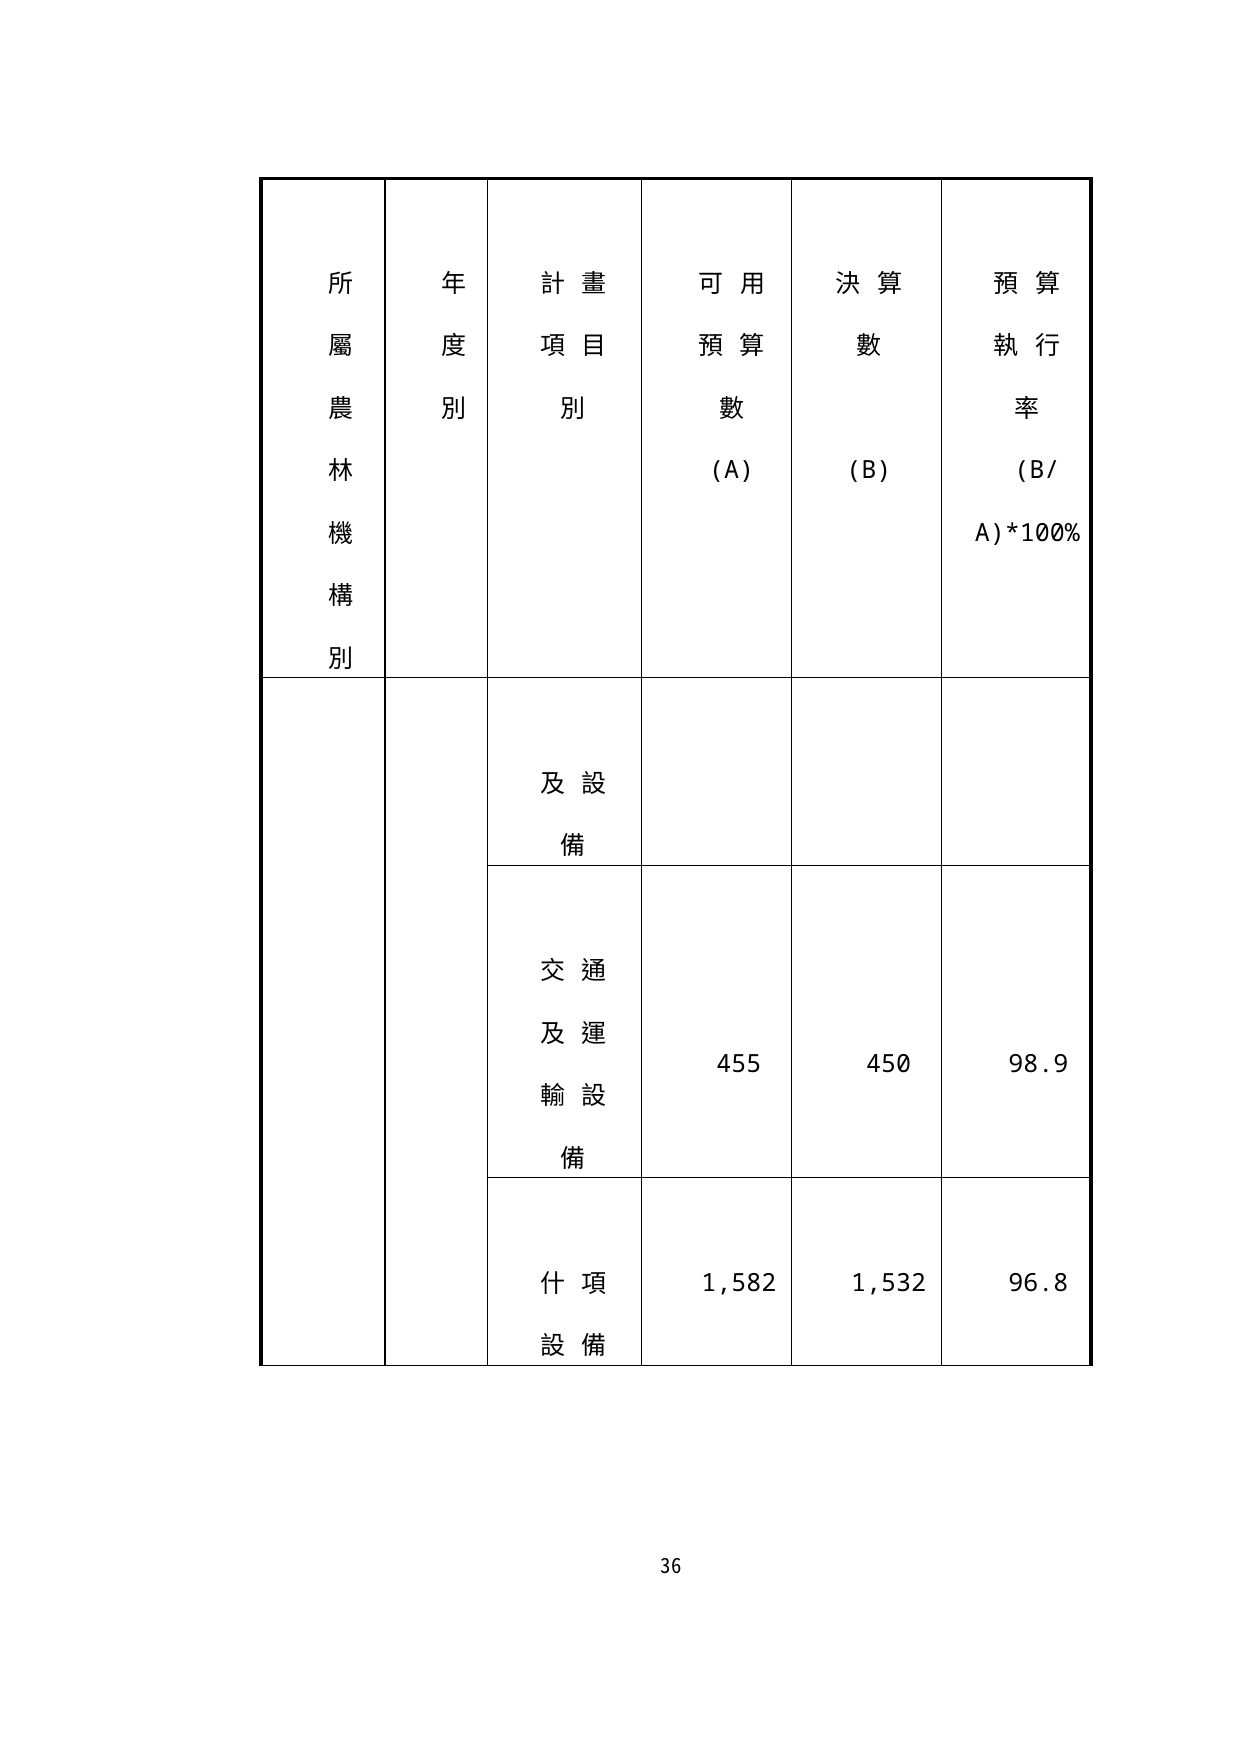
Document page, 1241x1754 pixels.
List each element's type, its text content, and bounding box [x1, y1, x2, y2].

table_header 決算數 (B) [792, 180, 941, 677]
table_header 年度別 [386, 180, 487, 677]
table_header 所屬農林 機構別 [263, 180, 384, 677]
table_cell [263, 678, 384, 1365]
table_cell 96.8 [942, 1178, 1089, 1365]
table_cell 1,532 [792, 1178, 941, 1365]
table_cell 交通及運輸設備 [488, 866, 641, 1177]
table_cell 及設備 [488, 678, 641, 865]
table_cell [642, 678, 791, 865]
table_header 可用 預算數 (A) [642, 180, 791, 677]
table_cell [386, 678, 487, 1365]
table_cell 什項設備 [488, 1178, 641, 1365]
table_cell [792, 678, 941, 865]
table_cell 98.9 [942, 866, 1089, 1177]
table_cell 1,582 [642, 1178, 791, 1365]
table_header 計畫 項目別 [488, 180, 641, 677]
table_header 預算 執行率 (B/A)*100% [942, 180, 1089, 677]
table_cell 450 [792, 866, 941, 1177]
table_cell [942, 678, 1089, 865]
table_cell 455 [642, 866, 791, 1177]
